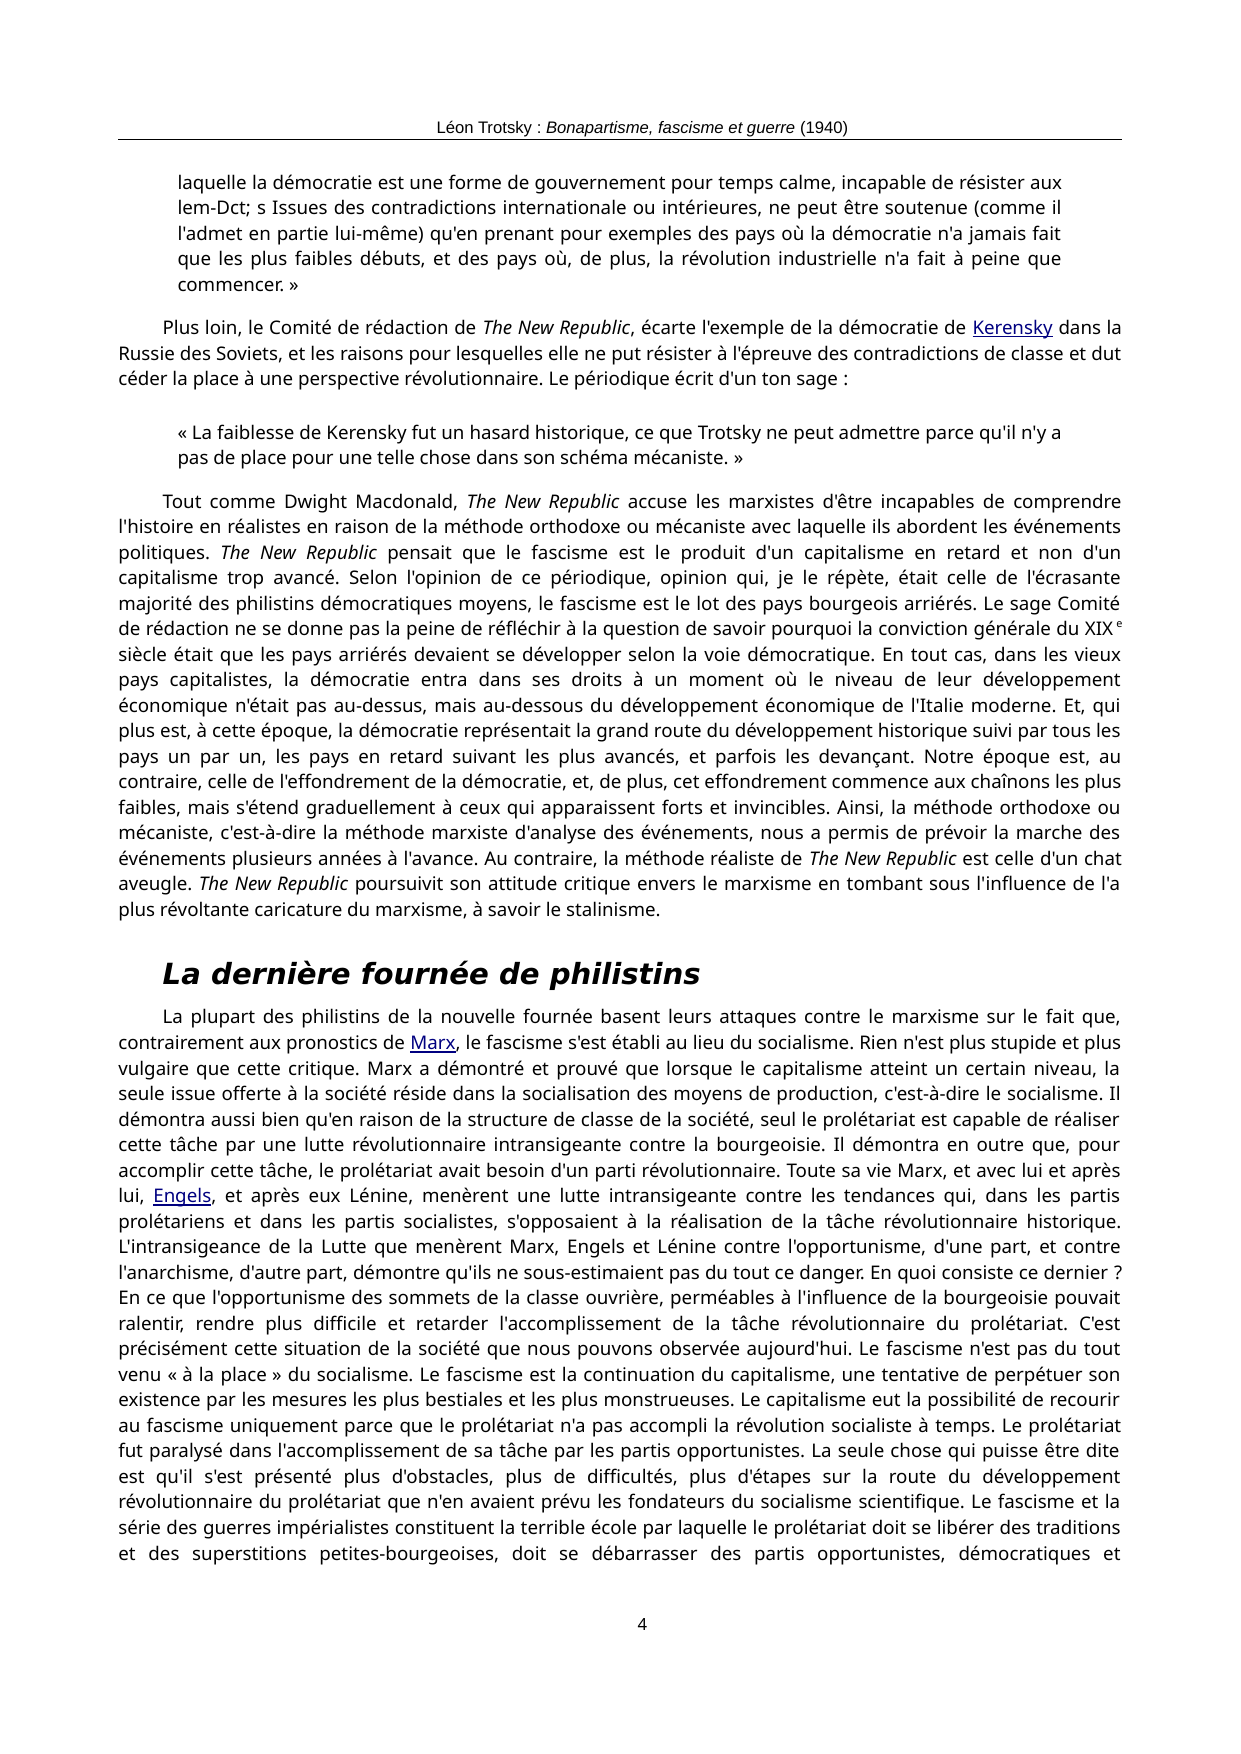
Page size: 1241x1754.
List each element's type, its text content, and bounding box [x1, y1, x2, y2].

text Plus loin, le Comité de rédaction de The New Republic, écarte l'exemple de la démocratie de Kerensky dans la Russie des Soviets, et les raisons pour lesquelles elle ne put résister à l'épreuve des contradictions de classe et dut céder la place à une perspective révolutionnaire. Le périodique écrit d'un ton sage : [118, 314, 1122, 391]
text laquelle la démocratie est une forme de gouvernement pour temps calme, incapable de résister aux lem-Dct; s Issues des contradictions internationale ou intérieures, ne peut être soutenue (comme il l'admet en partie lui-même) qu'en prenant pour exemples des pays où la démocratie n'a jamais fait que les plus faibles débuts, et des pays où, de plus, la révolution industrielle n'a fait à peine que commencer. » [177, 169, 1063, 297]
text « La faiblesse de Kerensky fut un hasard historique, ce que Trotsky ne peut admettre parce qu'il n'y a pas de place pour une telle chose dans son schéma mécaniste. » [177, 419, 1063, 470]
subtitle La dernière fournée de philistins [118, 957, 1122, 991]
text Tout comme Dwight Macdonald, The New Republic accuse les marxistes d'être incapables de comprendre l'histoire en réalistes en raison de la méthode orthodoxe ou mécaniste avec laquelle ils abordent les événements politiques. The New Republic pensait que le fascisme est le produit d'un capitalisme en retard et non d'un capitalisme trop avancé. Selon l'opinion de ce périodique, opinion qui, je le répète, était celle de l'écrasante majorité des philistins démocratiques moyens, le fascisme est le lot des pays bourgeois arriérés. Le sage Comité de rédaction ne se donne pas la peine de réfléchir à la question de savoir pourquoi la conviction générale du XIXe siècle était que les pays arriérés devaient se développer selon la voie démocratique. En tout cas, dans les vieux pays capitalistes, la démocratie entra dans ses droits à un moment où le niveau de leur développement économique n'était pas au-dessus, mais au-dessous du développement économique de l'Italie moderne. Et, qui plus est, à cette époque, la démocratie représentait la grand route du développement historique suivi par tous les pays un par un, les pays en retard suivant les plus avancés, et parfois les devançant. Notre époque est, au contraire, celle de l'effondrement de la démocratie, et, de plus, cet effondrement commence aux chaînons les plus faibles, mais s'étend graduellement à ceux qui apparaissent forts et invincibles. Ainsi, la méthode orthodoxe ou mécaniste, c'est-à-dire la méthode marxiste d'analyse des événements, nous a permis de prévoir la marche des événements plusieurs années à l'avance. Au contraire, la méthode réaliste de The New Republic est celle d'un chat aveugle. The New Republic poursuivit son attitude critique envers le marxisme en tombant sous l'influence de l'a plus révoltante caricature du marxisme, à savoir le stalinisme. [118, 488, 1122, 922]
text La plupart des philistins de la nouvelle fournée basent leurs attaques contre le marxisme sur le fait que, contrairement aux pronostics de Marx, le fascisme s'est établi au lieu du socialisme. Rien n'est plus stupide et plus vulgaire que cette critique. Marx a démontré et prouvé que lorsque le capitalisme atteint un certain niveau, la seule issue offerte à la société réside dans la socialisation des moyens de production, c'est-à-dire le socialisme. Il démontra aussi bien qu'en raison de la structure de classe de la société, seul le prolétariat est capable de réaliser cette tâche par une lutte révolutionnaire intransigeante contre la bourgeoisie. Il démontra en outre que, pour accomplir cette tâche, le prolétariat avait besoin d'un parti révolutionnaire. Toute sa vie Marx, et avec lui et après lui, Engels, et après eux Lénine, menèrent une lutte intransigeante contre les tendances qui, dans les partis prolétariens et dans les partis socialistes, s'opposaient à la réalisation de la tâche révolutionnaire historique. L'intransigeance de la Lutte que menèrent Marx, Engels et Lénine contre l'opportunisme, d'une part, et contre l'anarchisme, d'autre part, démontre qu'ils ne sous-estimaient pas du tout ce danger. En quoi consiste ce dernier ? En ce que l'opportunisme des sommets de la classe ouvrière, perméables à l'influence de la bourgeoisie pouvait ralentir, rendre plus difficile et retarder l'accomplissement de la tâche révolutionnaire du prolétariat. C'est précisément cette situation de la société que nous pouvons observée aujourd'hui. Le fascisme n'est pas du tout venu « à la place » du socialisme. Le fascisme est la continuation du capitalisme, une tentative de perpétuer son existence par les mesures les plus bestiales et les plus monstrueuses. Le capitalisme eut la possibilité de recourir au fascisme uniquement parce que le prolétariat n'a pas accompli la révolution socialiste à temps. Le prolétariat fut paralysé dans l'accomplissement de sa tâche par les partis opportunistes. La seule chose qui puisse être dite est qu'il s'est présenté plus d'obstacles, plus de difficultés, plus d'étapes sur la route du développement révolutionnaire du prolétariat que n'en avaient prévu les fondateurs du socialisme scientifique. Le fascisme et la série des guerres impérialistes constituent la terrible école par laquelle le prolétariat doit se libérer des traditions et des superstitions petites-bourgeoises, doit se débarrasser des partis opportunistes, démocratiques et [118, 1004, 1122, 1565]
